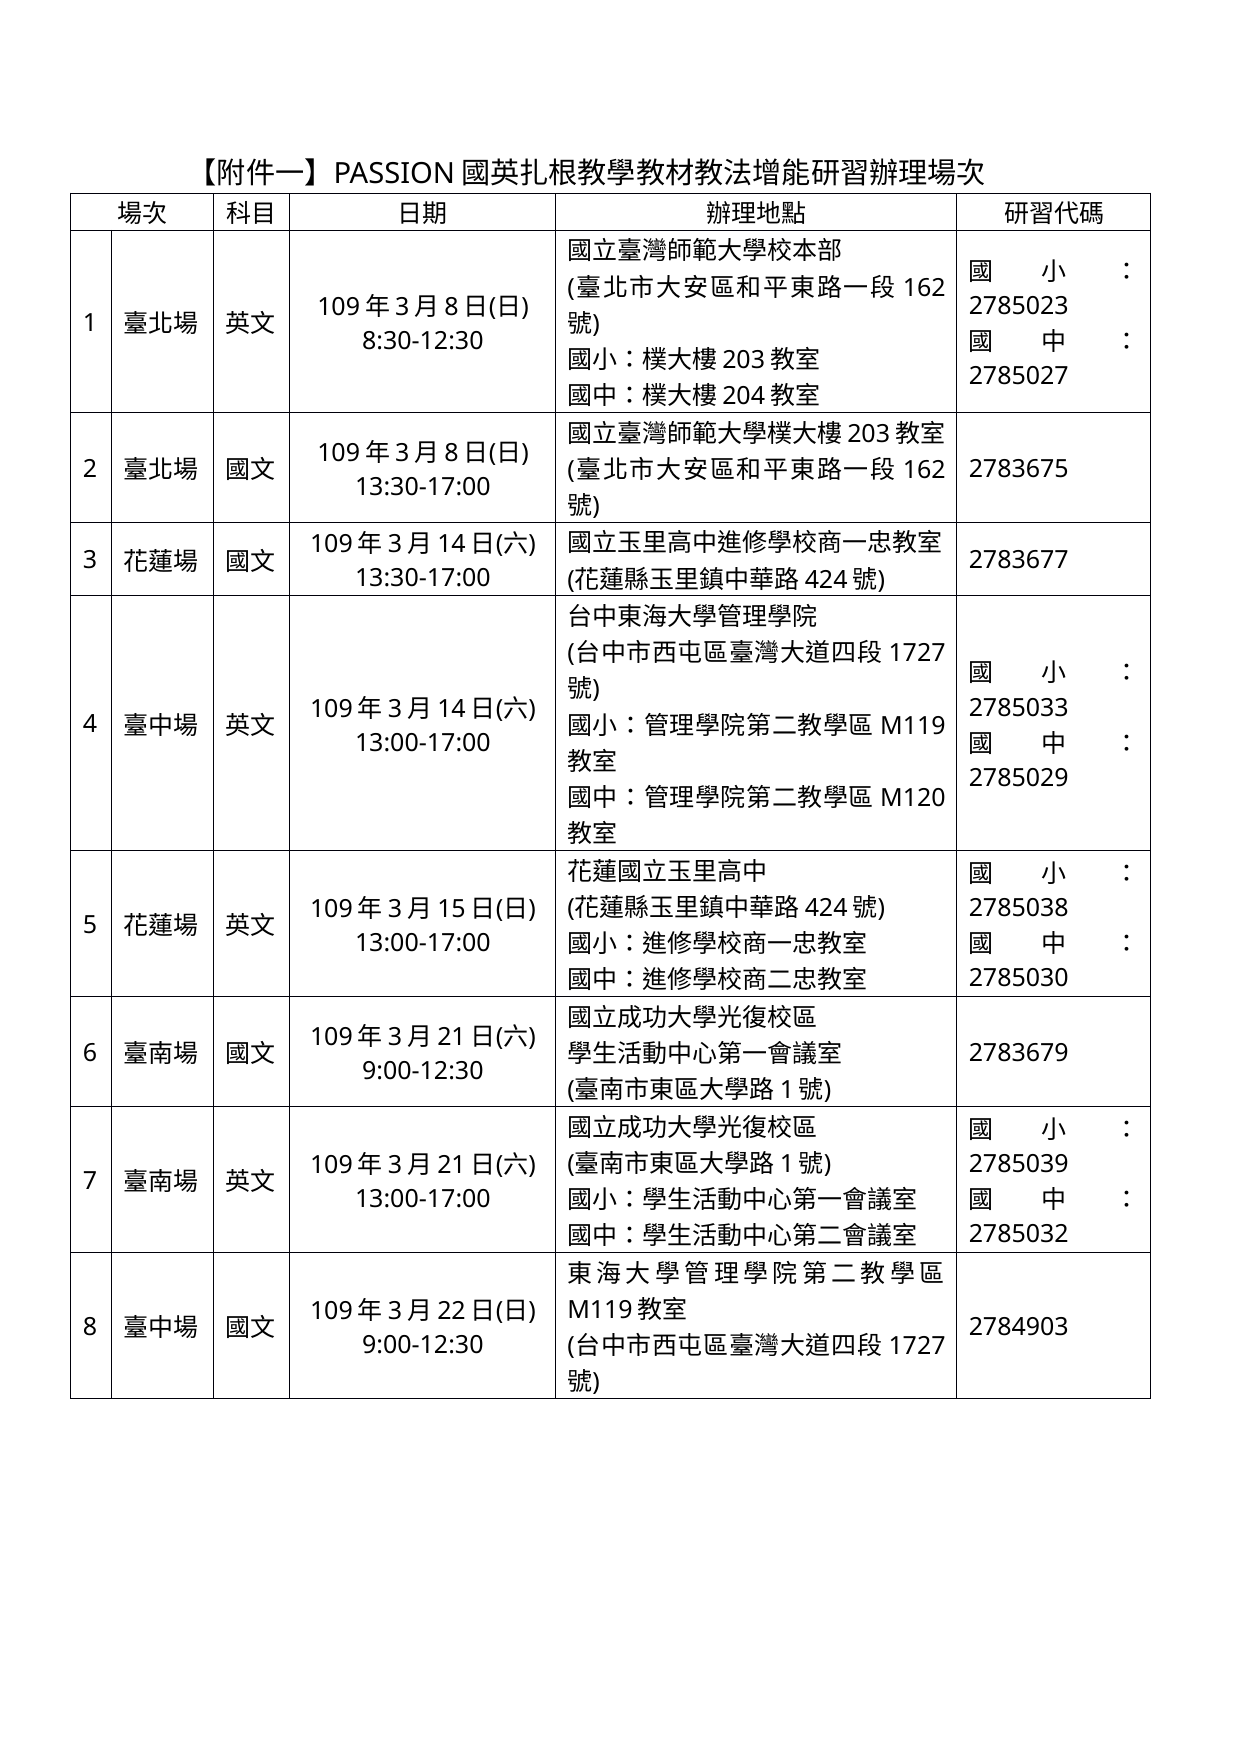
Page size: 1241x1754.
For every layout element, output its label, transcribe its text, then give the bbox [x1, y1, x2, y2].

table_cell 國文 [214, 1253, 289, 1398]
table_cell 國立玉里高中進修學校商一忠教室 (花蓮縣玉里鎮中華路424號) [556, 523, 956, 595]
table_cell 花蓮場 [112, 523, 213, 595]
table_cell 109年3月14日(六) 13:00-17:00 [290, 596, 555, 850]
table_cell 2783679 [957, 997, 1150, 1106]
table_cell 臺北場 [112, 231, 213, 412]
table_cell 臺中場 [112, 1253, 213, 1398]
table_cell 6 [71, 997, 111, 1106]
table_cell 5 [71, 851, 111, 996]
table_cell 臺南場 [112, 1107, 213, 1252]
table_cell 花蓮國立玉里高中 (花蓮縣玉里鎮中華路424號) 國小：進修學校商一忠教室 國中：進修學校商二忠教室 [556, 851, 956, 996]
table_cell 臺中場 [112, 596, 213, 850]
table_cell 1 [71, 231, 111, 412]
table_cell 2 [71, 413, 111, 522]
table_cell 國文 [214, 413, 289, 522]
table_cell 英文 [214, 1107, 289, 1252]
table_cell 國立成功大學光復校區 學生活動中心第一會議室 (臺南市東區大學路1號) [556, 997, 956, 1106]
table_cell 國立成功大學光復校區 (臺南市東區大學路1號) 國小：學生活動中心第一會議室 國中：學生活動中心第二會議室 [556, 1107, 956, 1252]
table_cell 國文 [214, 523, 289, 595]
table_cell 109年3月22日(日) 9:00-12:30 [290, 1253, 555, 1398]
table_cell 東海大學管理學院第二教學區M119教室 (台中市西屯區臺灣大道四段1727號) [556, 1253, 956, 1398]
table_header 場次 [71, 194, 213, 230]
table_cell 7 [71, 1107, 111, 1252]
table_cell 臺南場 [112, 997, 213, 1106]
table_header 日期 [290, 194, 555, 230]
table_cell 109年3月8日(日) 8:30-12:30 [290, 231, 555, 412]
table_cell 英文 [214, 851, 289, 996]
text 【附件一】PASSION國英扎根教學教材教法增能研習辦理場次 [187, 150, 1053, 192]
table_cell 國小：2785039 國中：2785032 [957, 1107, 1150, 1252]
table_cell 109年3月8日(日) 13:30-17:00 [290, 413, 555, 522]
table_cell 國文 [214, 997, 289, 1106]
table_cell 國小：2785023 國中：2785027 [957, 231, 1150, 412]
table_header 研習代碼 [957, 194, 1150, 230]
table_cell 4 [71, 596, 111, 850]
table_cell 109年3月15日(日) 13:00-17:00 [290, 851, 555, 996]
table_cell 英文 [214, 596, 289, 850]
table_cell 國立臺灣師範大學樸大樓203教室 (臺北市大安區和平東路一段162號) [556, 413, 956, 522]
table_cell 109年3月21日(六) 9:00-12:30 [290, 997, 555, 1106]
table_header 科目 [214, 194, 289, 230]
table_cell 英文 [214, 231, 289, 412]
table_cell 8 [71, 1253, 111, 1398]
table_cell 臺北場 [112, 413, 213, 522]
table_cell 國立臺灣師範大學校本部 (臺北市大安區和平東路一段162號) 國小：樸大樓203教室 國中：樸大樓204教室 [556, 231, 956, 412]
table_cell 國小：2785033 國中：2785029 [957, 596, 1150, 850]
table_cell 3 [71, 523, 111, 595]
table_header 辦理地點 [556, 194, 956, 230]
table_cell 2783677 [957, 523, 1150, 595]
table_cell 花蓮場 [112, 851, 213, 996]
table_cell 2784903 [957, 1253, 1150, 1398]
table_cell 109年3月21日(六) 13:00-17:00 [290, 1107, 555, 1252]
table_cell 國小：2785038 國中：2785030 [957, 851, 1150, 996]
table_cell 109年3月14日(六) 13:30-17:00 [290, 523, 555, 595]
table_cell 台中東海大學管理學院 (台中市西屯區臺灣大道四段1727號) 國小：管理學院第二教學區M119教室 國中：管理學院第二教學區M120教室 [556, 596, 956, 850]
table_cell 2783675 [957, 413, 1150, 522]
